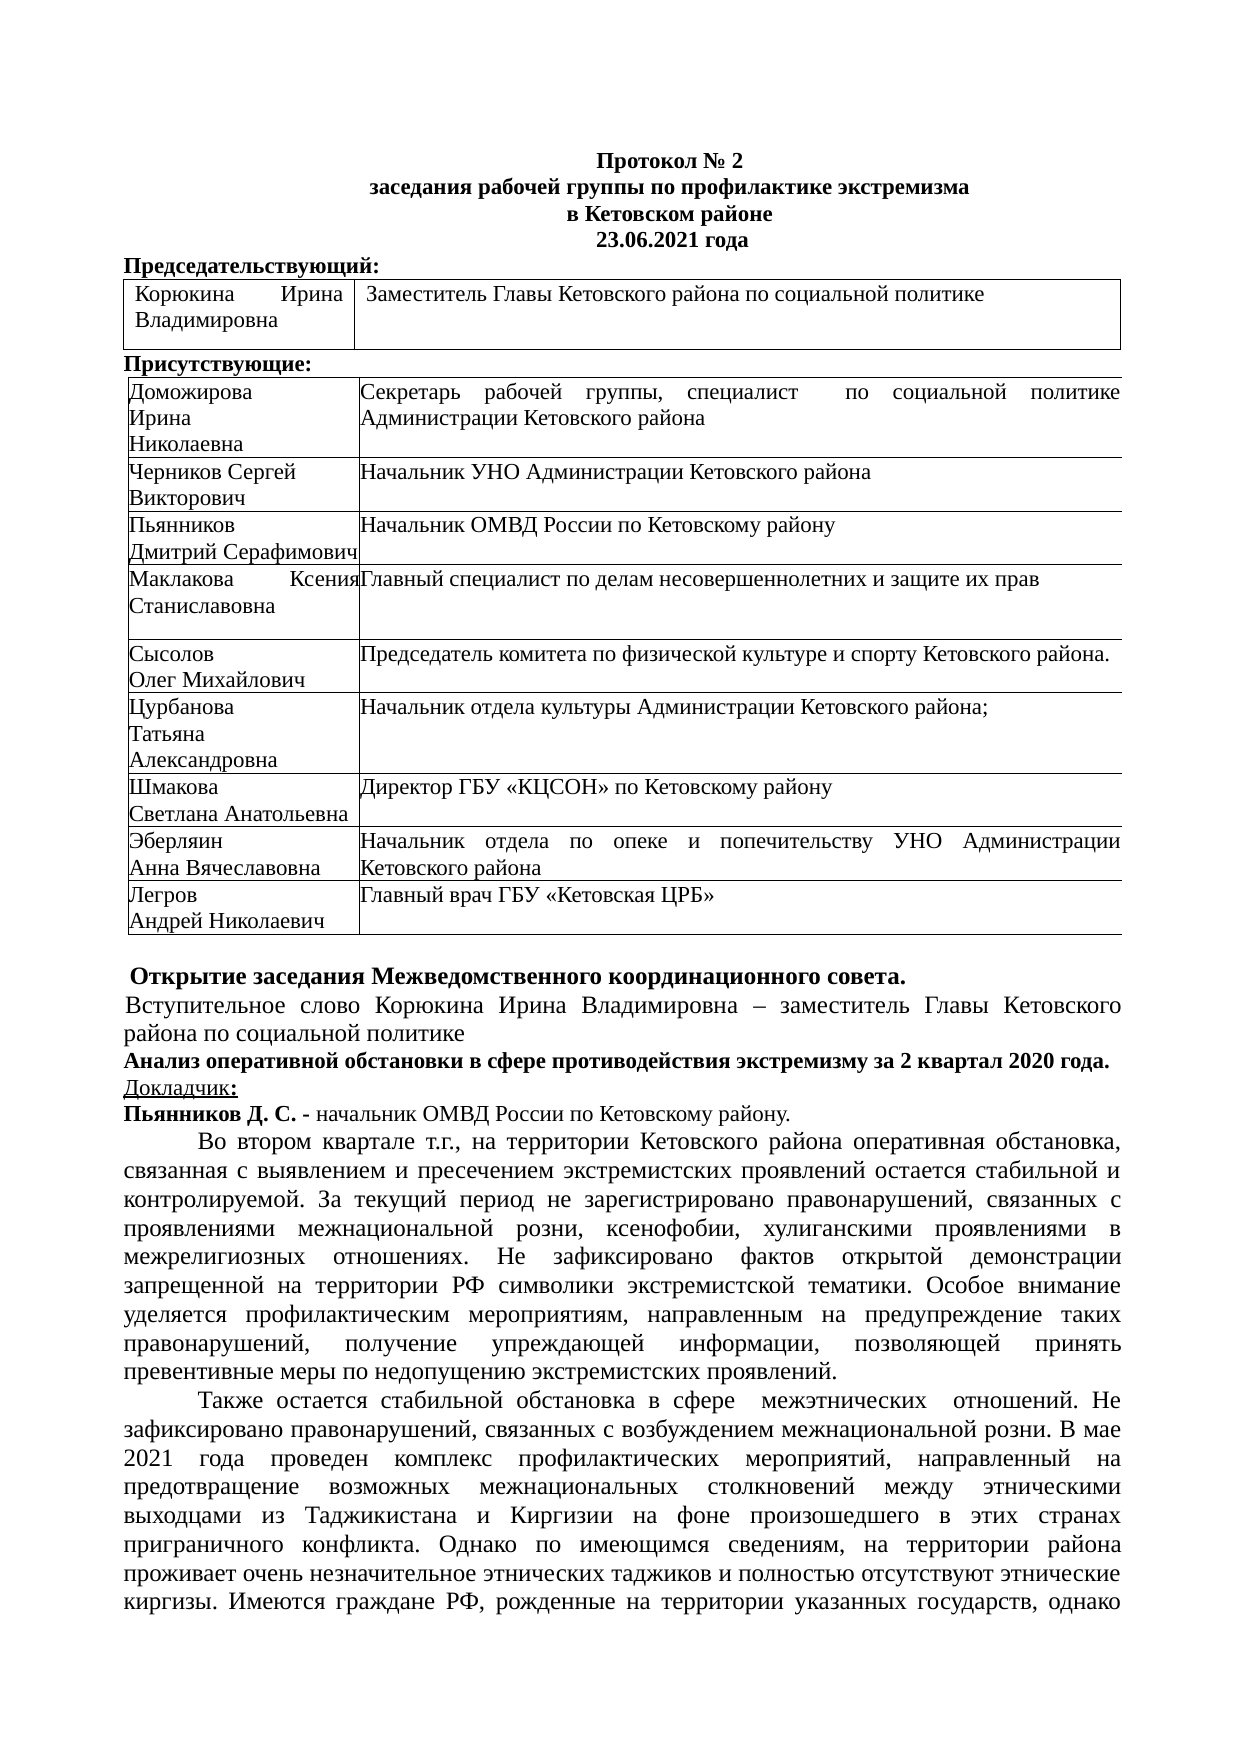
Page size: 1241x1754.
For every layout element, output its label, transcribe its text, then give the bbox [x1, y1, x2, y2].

text Анализ оперативной обстановки в сфере противодействия экстремизму за 2 квартал 2020 года. [123, 1047, 1124, 1074]
text Также остается стабильной обстановка в сфере межэтнических отношений. Не зафиксировано правонарушений, связанных с возбуждением межнациональной розни. В мае 2021 года проведен комплекс профилактических мероприятий, направленный на предотвращение возможных межнациональных столкновений между этническими выходцами из Таджикистана и Киргизии на фоне произошедшего в этих странах приграничного конфликта. Однако по имеющимся сведениям, на территории района проживает очень незначительное этнических таджиков и полностью отсутствуют этнические киргизы. Имеются граждане РФ, рожденные на территории указанных государств, однако [123, 1385, 1122, 1615]
table_header Корюкина Ирина Владимировна [124, 280, 354, 349]
text Пьянников Д. С. - начальник ОМВД России по Кетовскому району. [123, 1100, 1122, 1126]
table_cell Эберляин Анна Вячеславовна [129, 827, 359, 880]
text в Кетовском районе [123, 199, 1122, 226]
table_cell Маклакова Ксения Станиславовна [129, 565, 359, 638]
table_cell Цурбанова Татьяна Александровна [129, 693, 359, 772]
text Председательствующий: [123, 252, 1122, 279]
table_cell Легров Андрей Николаевич [129, 881, 359, 934]
table_cell Главный врач ГБУ «Кетовская ЦРБ» [360, 881, 1122, 934]
table_cell Пьянников Дмитрий Серафимович [129, 512, 359, 564]
table_cell Главный специалист по делам несовершеннолетних и защите их прав [360, 565, 1122, 638]
table_cell Начальник ОМВД России по Кетовскому району [360, 512, 1122, 564]
table_cell Директор ГБУ «КЦСОН» по Кетовскому району [360, 774, 1122, 826]
text Открытие заседания Межведомственного координационного совета. [129, 961, 1122, 990]
text 23.06.2021 года [123, 226, 1122, 252]
text Докладчик: [123, 1074, 1122, 1100]
text Протокол № 2 [123, 147, 1122, 173]
table_cell Начальник отдела по опеке и попечительству УНО Администрации Кетовского района [360, 827, 1122, 880]
text Вступительное слово Корюкина Ирина Владимировна – заместитель Главы Кетовского района по социальной политике [123, 990, 1122, 1047]
text заседания рабочей группы по профилактике экстремизма [123, 173, 1122, 199]
table_cell Шмакова Светлана Анатольевна [129, 774, 359, 826]
table_header Заместитель Главы Кетовского района по социальной политике [355, 280, 1120, 349]
table_cell Председатель комитета по физической культуре и спорту Кетовского района. [360, 640, 1122, 692]
table_cell Сысолов Олег Михайлович [129, 640, 359, 692]
table_cell Начальник отдела культуры Администрации Кетовского района; [360, 693, 1122, 772]
table_header Секретарь рабочей группы, специалист по социальной политике Администрации Кетовского района [360, 378, 1122, 457]
text Во втором квартале т.г., на территории Кетовского района оперативная обстановка, связанная с выявлением и пресечением экстремистских проявлений остается стабильной и контролируемой. За текущий период не зарегистрировано правонарушений, связанных с проявлениями межнациональной розни, ксенофобии, хулиганскими проявлениями в межрелигиозных отношениях. Не зафиксировано фактов открытой демонстрации запрещенной на территории РФ символики экстремистской тематики. Особое внимание уделяется профилактическим мероприятиям, направленным на предупреждение таких правонарушений, получение упреждающей информации, позволяющей принять превентивные меры по недопущению экстремистских проявлений. [123, 1126, 1122, 1385]
table_cell Черников Сергей Викторович [129, 458, 359, 511]
table_cell Начальник УНО Администрации Кетовского района [360, 458, 1122, 511]
table_header Доможирова Ирина Николаевна [129, 378, 359, 457]
text Присутствующие: [123, 350, 1122, 377]
